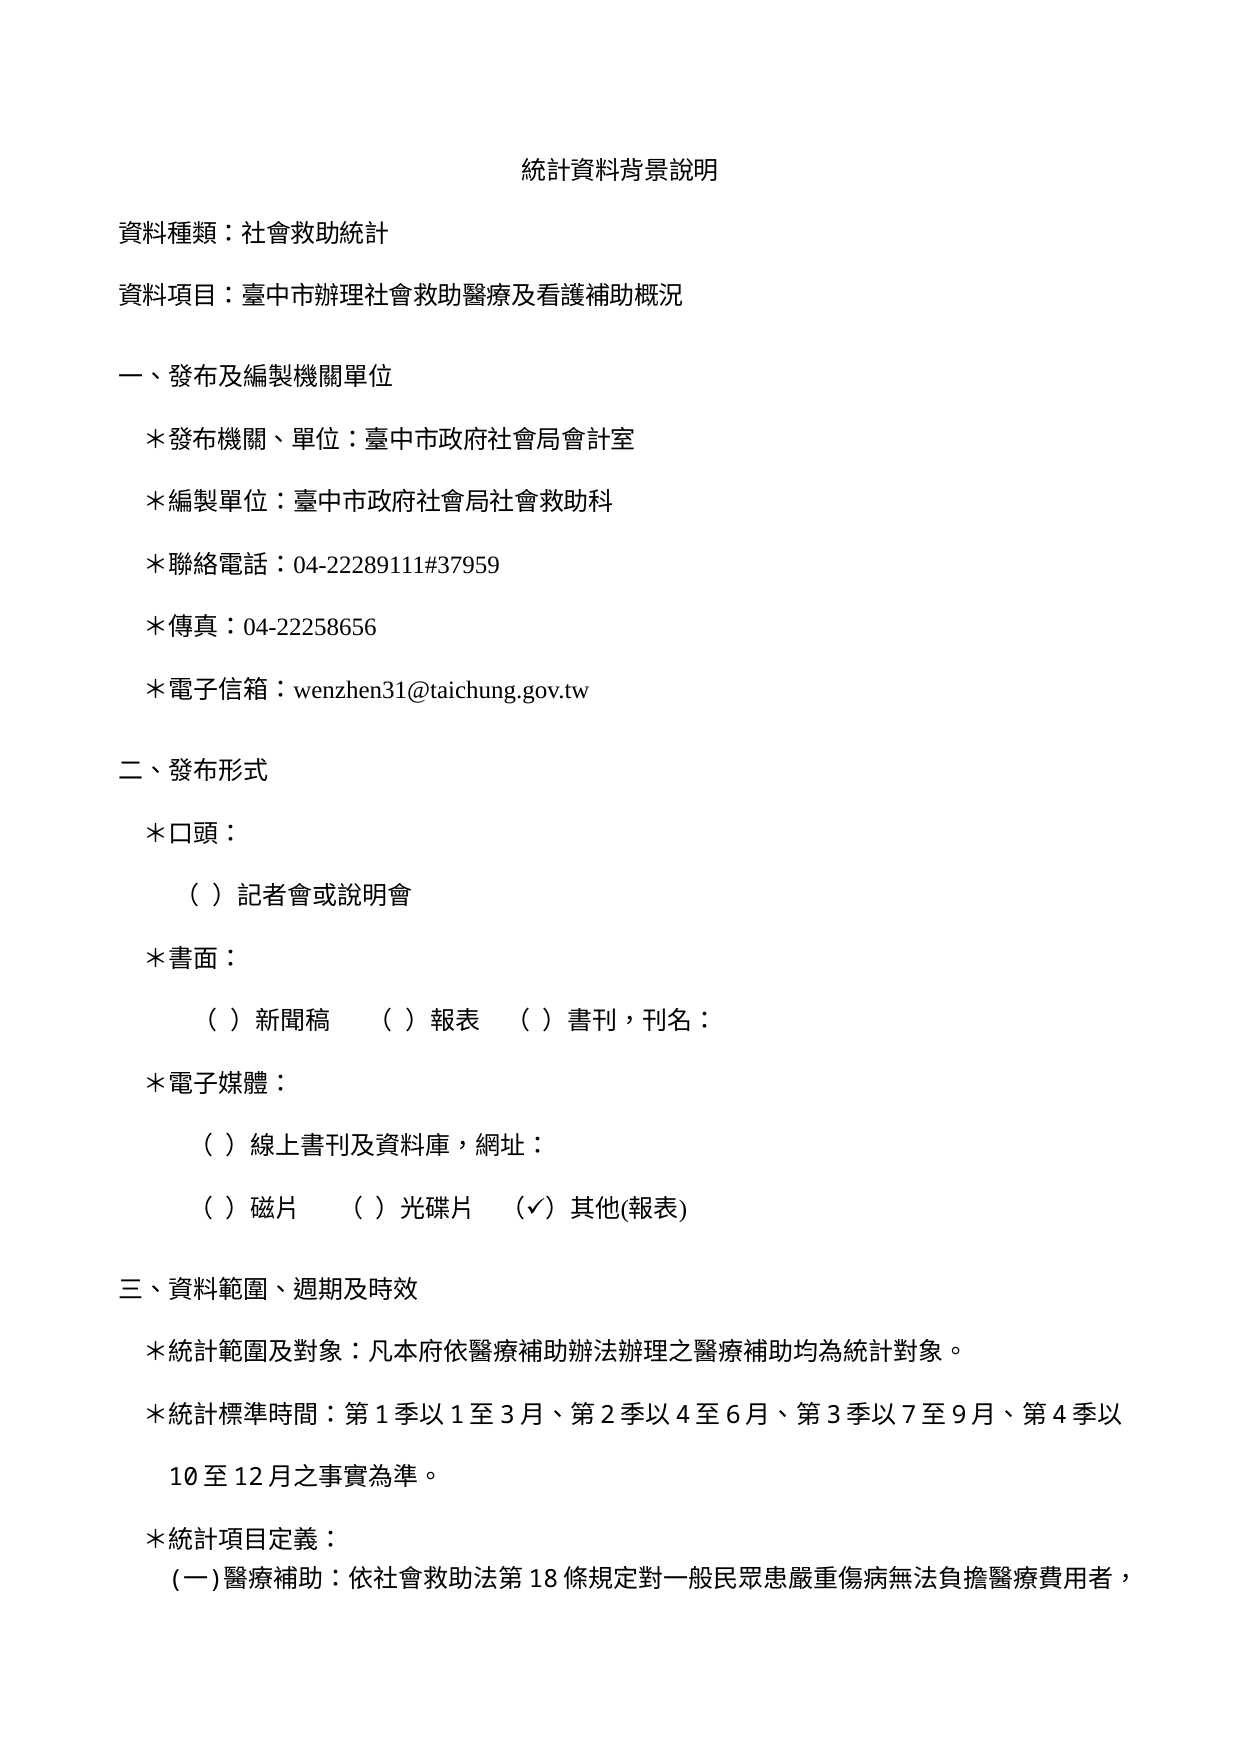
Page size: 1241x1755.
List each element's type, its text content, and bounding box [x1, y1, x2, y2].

text ＊聯絡電話：04-22289111#37959 [143, 521, 1122, 583]
text （ ）記者會或說明會 [118, 852, 1122, 914]
text 資料種類：社會救助統計 [118, 189, 1122, 252]
text (一)醫療補助：依社會救助法第18條規定對一般民眾患嚴重傷病無法負擔醫療費用者，可向戶籍所在地主管機關申請醫療補助(參加全民健康保險可取得之醫療給付者，不得再申請醫療補助) 。 [168, 1558, 1122, 1594]
text ＊發布機關、單位：臺中市政府社會局會計室 [143, 396, 1122, 458]
text ＊電子信箱：wenzhen31@taichung.gov.tw [143, 646, 1122, 708]
text ＊編製單位：臺中市政府社會局社會救助科 [143, 458, 1122, 521]
text 一、發布及編製機關單位 [118, 333, 1122, 396]
text （ ）磁片 （ ）光碟片 （P）其他(報表) [188, 1164, 1156, 1227]
text ＊統計範圍及對象：凡本府依醫療補助辦法辦理之醫療補助均為統計對象。 [143, 1308, 1122, 1371]
text 統計資料背景說明 [118, 127, 1122, 189]
text ＊口頭： [143, 789, 1122, 852]
text 資料項目：臺中市辦理社會救助醫療及看護補助概況 [118, 252, 1122, 314]
text ＊統計標準時間：第1季以1至3月、第2季以4至6月、第3季以7至9月、第4季以10至12月之事實為準。 [143, 1371, 1122, 1496]
text ＊書面： [143, 914, 1122, 977]
text 三、資料範圍、週期及時效 [118, 1246, 1122, 1308]
text ＊傳真：04-22258656 [143, 583, 1122, 646]
text （ ）線上書刊及資料庫，網址： [188, 1102, 1156, 1164]
text 二、發布形式 [118, 727, 1122, 789]
text ＊電子媒體： [143, 1039, 1122, 1102]
text （ ）新聞稿 （ ）報表 （ ）書刊，刊名： [149, 977, 1122, 1039]
text ＊統計項目定義： [143, 1496, 1122, 1558]
